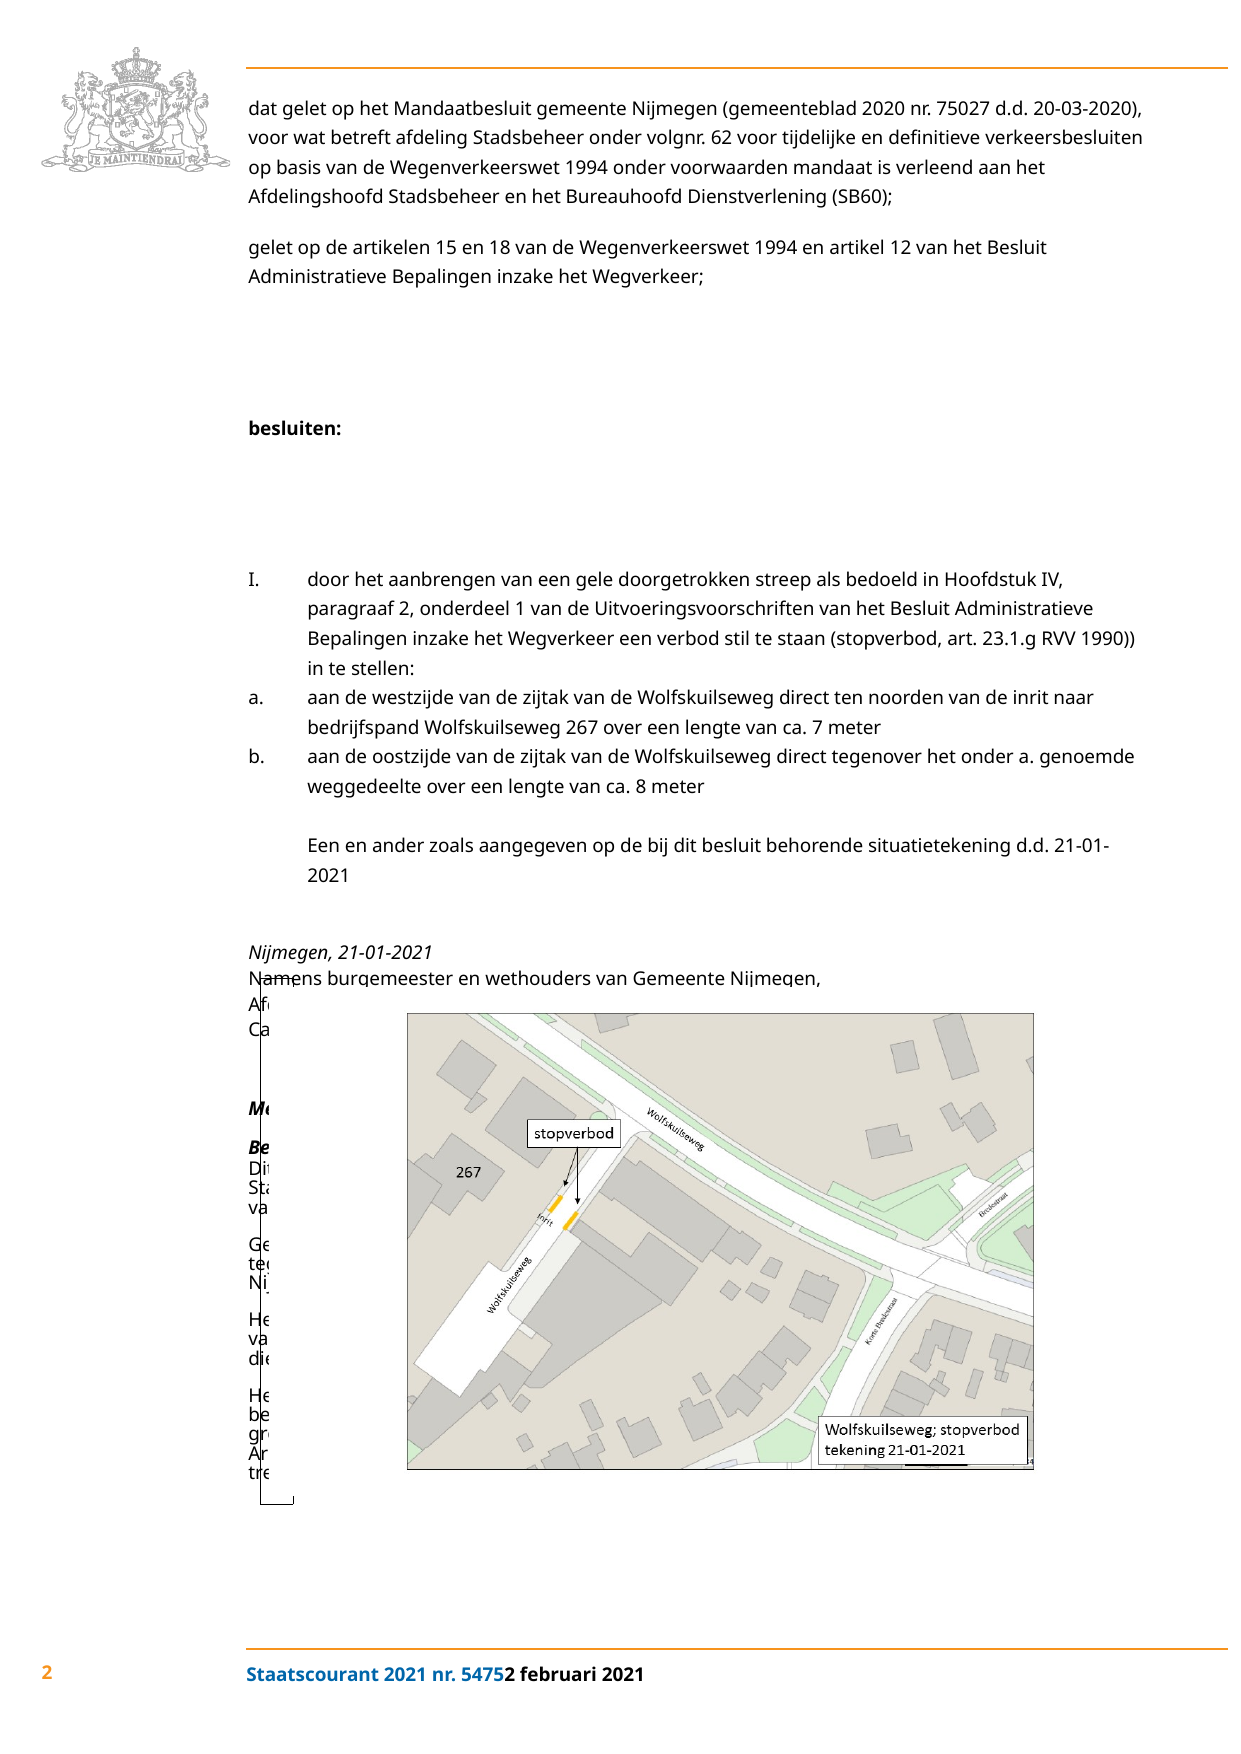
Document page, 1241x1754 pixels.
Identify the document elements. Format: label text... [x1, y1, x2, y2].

text Nijmegen, 21-01-2021 [248, 939, 1152, 965]
text Carline Westen [248, 1016, 260, 1042]
text Mededelingen [248, 1095, 260, 1121]
list aan de oostzijde van de zijtak van de Wolfskuilseweg direct tegenover het onder a. genoemde weggedeelte over een lengte van ca. 8 meter [248, 743, 1152, 799]
text gelet op de artikelen 15 en 18 van de Wegenverkeerswet 1994 en artikel 12 van het Besluit Administratieve Bepalingen inzake het Wegverkeer; [248, 234, 1152, 289]
list aan de westzijde van de zijtak van de Wolfskuilseweg direct ten noorden van de inrit naar bedrijfspand Wolfskuilseweg 267 over een lengte van ca. 7 meter [248, 684, 1152, 740]
picture [41, 47, 231, 172]
picture [268, 987, 1173, 1496]
text besluiten: [248, 415, 1152, 441]
list Een en ander zoals aangegeven op de bij dit besluit behorende situatietekening d.d. 21-01-2021 [248, 832, 1152, 888]
text dat gelet op het Mandaatbesluit gemeente Nijmegen (gemeenteblad 2020 nr. 75027 d.d. 20-03-2020), voor wat betreft afdeling Stadsbeheer onder volgnr. 62 voor tijdelijke en definitieve verkeersbesluiten op basis van de Wegenverkeerswet 1994 onder voorwaarden mandaat is verleend aan het Afdelingshoofd Stadsbeheer en het Bureauhoofd Dienstverlening (SB60); [248, 95, 1152, 209]
list door het aanbrengen van een gele doorgetrokken streep als bedoeld in Hoofdstuk IV, paragraaf 2, onderdeel 1 van de Uitvoeringsvoorschriften van het Besluit Administratieve Bepalingen inzake het Wegverkeer een verbod stil te staan (stopverbod, art. 23.1.g RVV 1990)) in te stellen: [248, 566, 1152, 681]
text Namens burgemeester en wethouders van Gemeente Nijmegen, [248, 965, 1152, 991]
